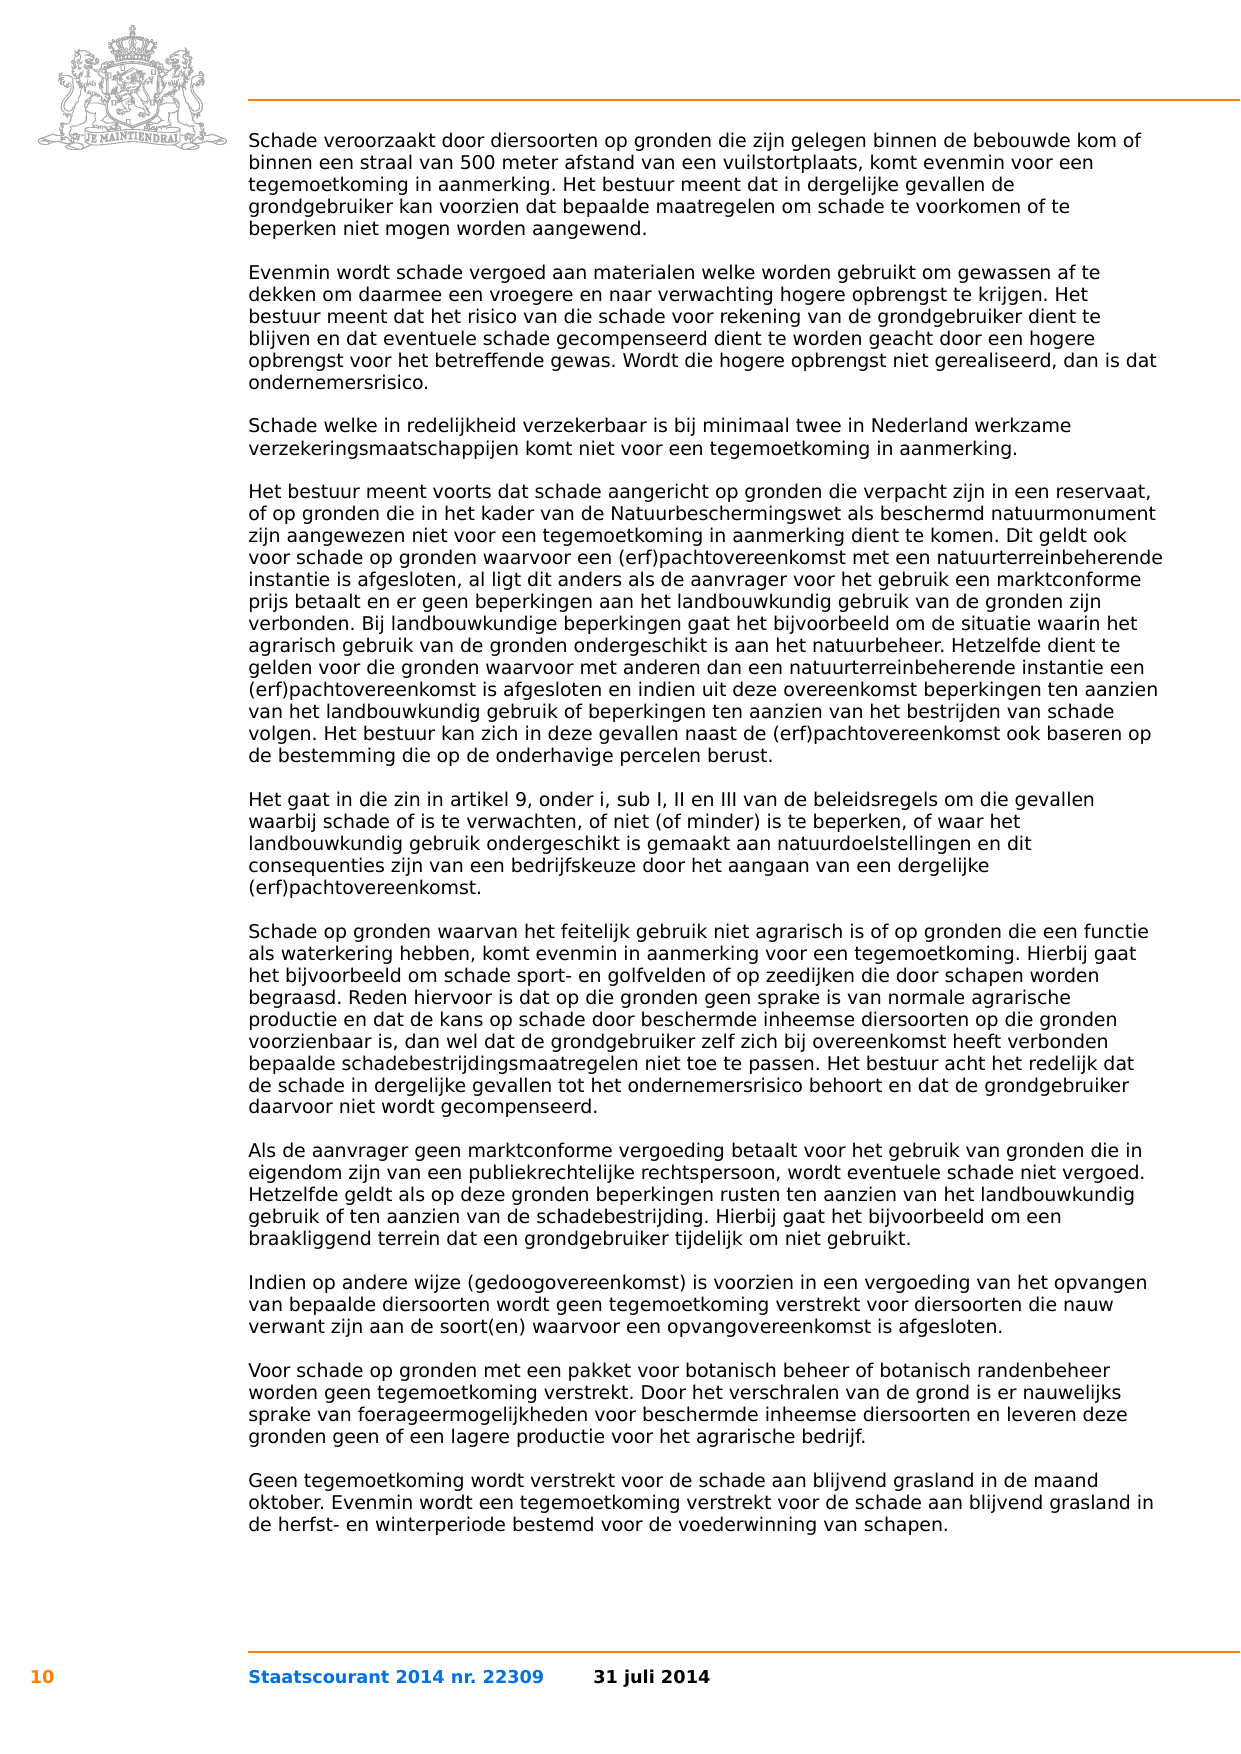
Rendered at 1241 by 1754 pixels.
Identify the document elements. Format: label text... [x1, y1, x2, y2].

text Schade op gronden waarvan het feitelijk gebruik niet agrarisch is of op gronden die een functie als waterkering hebben, komt evenmin in aanmerking voor een tegemoetkoming. Hierbij gaat het bijvoorbeeld om schade sport- en golfvelden of op zeedijken die door schapen worden begraasd. Reden hiervoor is dat op die gronden geen sprake is van normale agrarische productie en dat de kans op schade door beschermde inheemse diersoorten op die gronden voorzienbaar is, dan wel dat de grondgebruiker zelf zich bij overeenkomst heeft verbonden bepaalde schadebestrijdingsmaatregelen niet toe te passen. Het bestuur acht het redelijk dat de schade in dergelijke gevallen tot het ondernemersrisico behoort en dat de grondgebruiker daarvoor niet wordt gecompenseerd. [248, 921, 1163, 1118]
text Evenmin wordt schade vergoed aan materialen welke worden gebruikt om gewassen af te dekken om daarmee een vroegere en naar verwachting hogere opbrengst te krijgen. Het bestuur meent dat het risico van die schade voor rekening van de grondgebruiker dient te blijven en dat eventuele schade gecompenseerd dient te worden geacht door een hogere opbrengst voor het betreffende gewas. Wordt die hogere opbrengst niet gerealiseerd, dan is dat ondernemersrisico. [248, 262, 1163, 393]
picture [38, 25, 227, 150]
text Het gaat in die zin in artikel 9, onder i, sub I, II en III van de beleidsregels om die gevallen waarbij schade of is te verwachten, of niet (of minder) is te beperken, of waar het landbouwkundig gebruik ondergeschikt is gemaakt aan natuurdoelstellingen en dit consequenties zijn van een bedrijfskeuze door het aangaan van een dergelijke (erf)pachtovereenkomst. [248, 789, 1163, 899]
text Voor schade op gronden met een pakket voor botanisch beheer of botanisch randenbeheer worden geen tegemoetkoming verstrekt. Door het verschralen van de grond is er nauwelijks sprake van foerageermogelijkheden voor beschermde inheemse diersoorten en leveren deze gronden geen of een lagere productie voor het agrarische bedrijf. [248, 1360, 1163, 1448]
text Geen tegemoetkoming wordt verstrekt voor de schade aan blijvend grasland in de maand oktober. Evenmin wordt een tegemoetkoming verstrekt voor de schade aan blijvend grasland in de herfst- en winterperiode bestemd voor de voederwinning van schapen. [248, 1470, 1163, 1536]
text Schade veroorzaakt door diersoorten op gronden die zijn gelegen binnen de bebouwde kom of binnen een straal van 500 meter afstand van een vuilstortplaats, komt evenmin voor een tegemoetkoming in aanmerking. Het bestuur meent dat in dergelijke gevallen de grondgebruiker kan voorzien dat bepaalde maatregelen om schade te voorkomen of te beperken niet mogen worden aangewend. [248, 130, 1163, 240]
text Het bestuur meent voorts dat schade aangericht op gronden die verpacht zijn in een reservaat, of op gronden die in het kader van de Natuurbeschermingswet als beschermd natuurmonument zijn aangewezen niet voor een tegemoetkoming in aanmerking dient te komen. Dit geldt ook voor schade op gronden waarvoor een (erf)pachtovereenkomst met een natuurterreinbeherende instantie is afgesloten, al ligt dit anders als de aanvrager voor het gebruik een marktconforme prijs betaalt en er geen beperkingen aan het landbouwkundig gebruik van de gronden zijn verbonden. Bij landbouwkundige beperkingen gaat het bijvoorbeeld om de situatie waarin het agrarisch gebruik van de gronden ondergeschikt is aan het natuurbeheer. Hetzelfde dient te gelden voor die gronden waarvoor met anderen dan een natuurterreinbeherende instantie een (erf)pachtovereenkomst is afgesloten en indien uit deze overeenkomst beperkingen ten aanzien van het landbouwkundig gebruik of beperkingen ten aanzien van het bestrijden van schade volgen. Het bestuur kan zich in deze gevallen naast de (erf)pachtovereenkomst ook baseren op de bestemming die op de onderhavige percelen berust. [248, 481, 1163, 767]
text Schade welke in redelijkheid verzekerbaar is bij minimaal twee in Nederland werkzame verzekeringsmaatschappijen komt niet voor een tegemoetkoming in aanmerking. [248, 415, 1163, 459]
text Als de aanvrager geen marktconforme vergoeding betaalt voor het gebruik van gronden die in eigendom zijn van een publiekrechtelijke rechtspersoon, wordt eventuele schade niet vergoed. Hetzelfde geldt als op deze gronden beperkingen rusten ten aanzien van het landbouwkundig gebruik of ten aanzien van de schadebestrijding. Hierbij gaat het bijvoorbeeld om een braakliggend terrein dat een grondgebruiker tijdelijk om niet gebruikt. [248, 1140, 1163, 1250]
text Indien op andere wijze (gedoogovereenkomst) is voorzien in een vergoeding van het opvangen van bepaalde diersoorten wordt geen tegemoetkoming verstrekt voor diersoorten die nauw verwant zijn aan de soort(en) waarvoor een opvangovereenkomst is afgesloten. [248, 1272, 1163, 1338]
